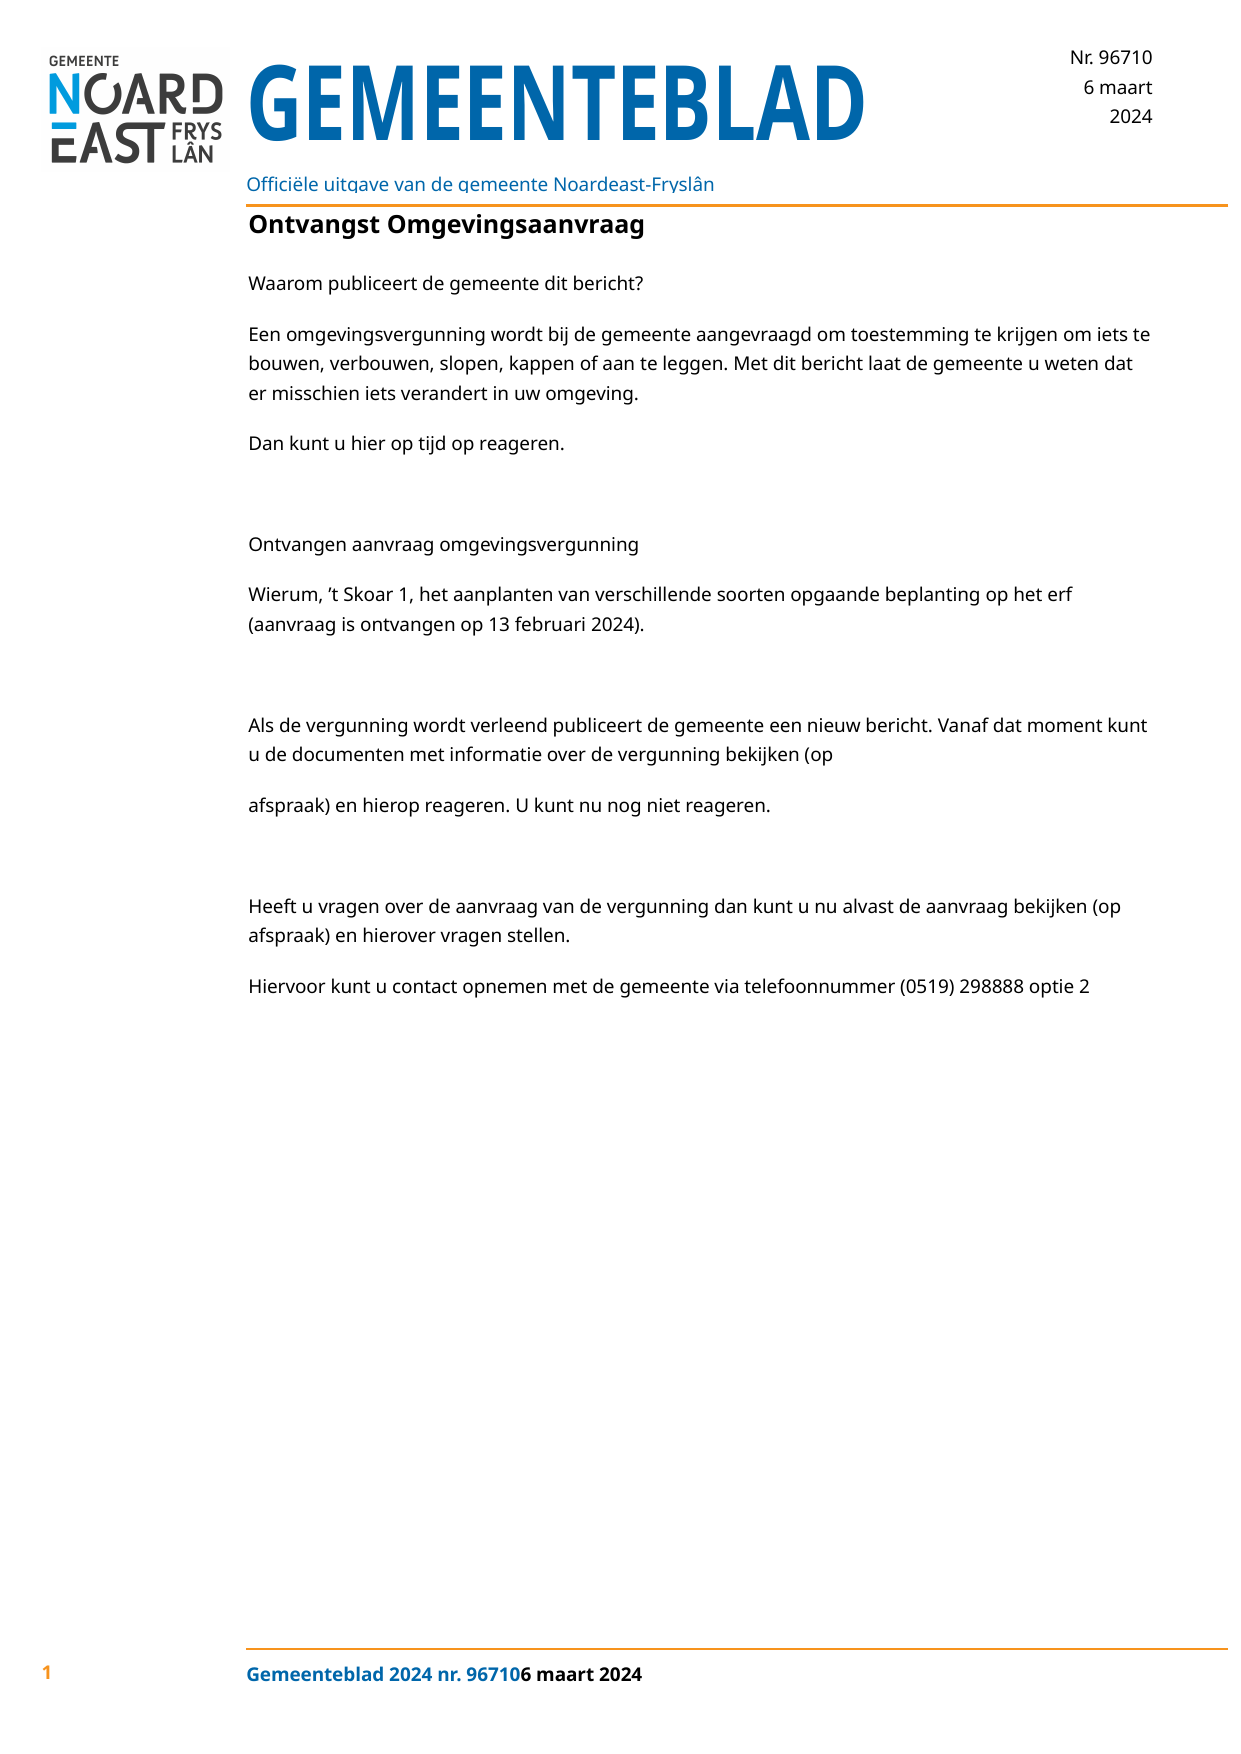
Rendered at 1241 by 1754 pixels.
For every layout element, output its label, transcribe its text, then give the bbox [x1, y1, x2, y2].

text Een omgevingsvergunning wordt bij de gemeente aangevraagd om toestemming te krijgen om iets te bouwen, verbouwen, slopen, kappen of aan te leggen. Met dit bericht laat de gemeente u weten dat er misschien iets verandert in uw omgeving. [248, 321, 1152, 406]
text Ontvangst Omgevingsaanvraag [248, 207, 1152, 241]
picture [41, 47, 231, 172]
text Heeft u vragen over de aanvraag van de vergunning dan kunt u nu alvast de aanvraag bekijken (op afspraak) en hierover vragen stellen. [248, 893, 1152, 948]
text Dan kunt u hier op tijd op reageren. [248, 430, 1152, 456]
text afspraak) en hierop reageren. U kunt nu nog niet reageren. [248, 792, 1152, 818]
text Waarom publiceert de gemeente dit bericht? [248, 270, 1152, 296]
text Wierum, ’t Skoar 1, het aanplanten van verschillende soorten opgaande beplanting op het erf (aanvraag is ontvangen op 13 februari 2024). [248, 582, 1152, 637]
text Hiervoor kunt u contact opnemen met de gemeente via telefoonnummer (0519) 298888 optie 2 [248, 973, 1152, 998]
text Ontvangen aanvraag omgevingsvergunning [248, 531, 1152, 557]
text Als de vergunning wordt verleend publiceert de gemeente een nieuw bericht. Vanaf dat moment kunt u de documenten met informatie over de vergunning bekijken (op [248, 712, 1152, 767]
